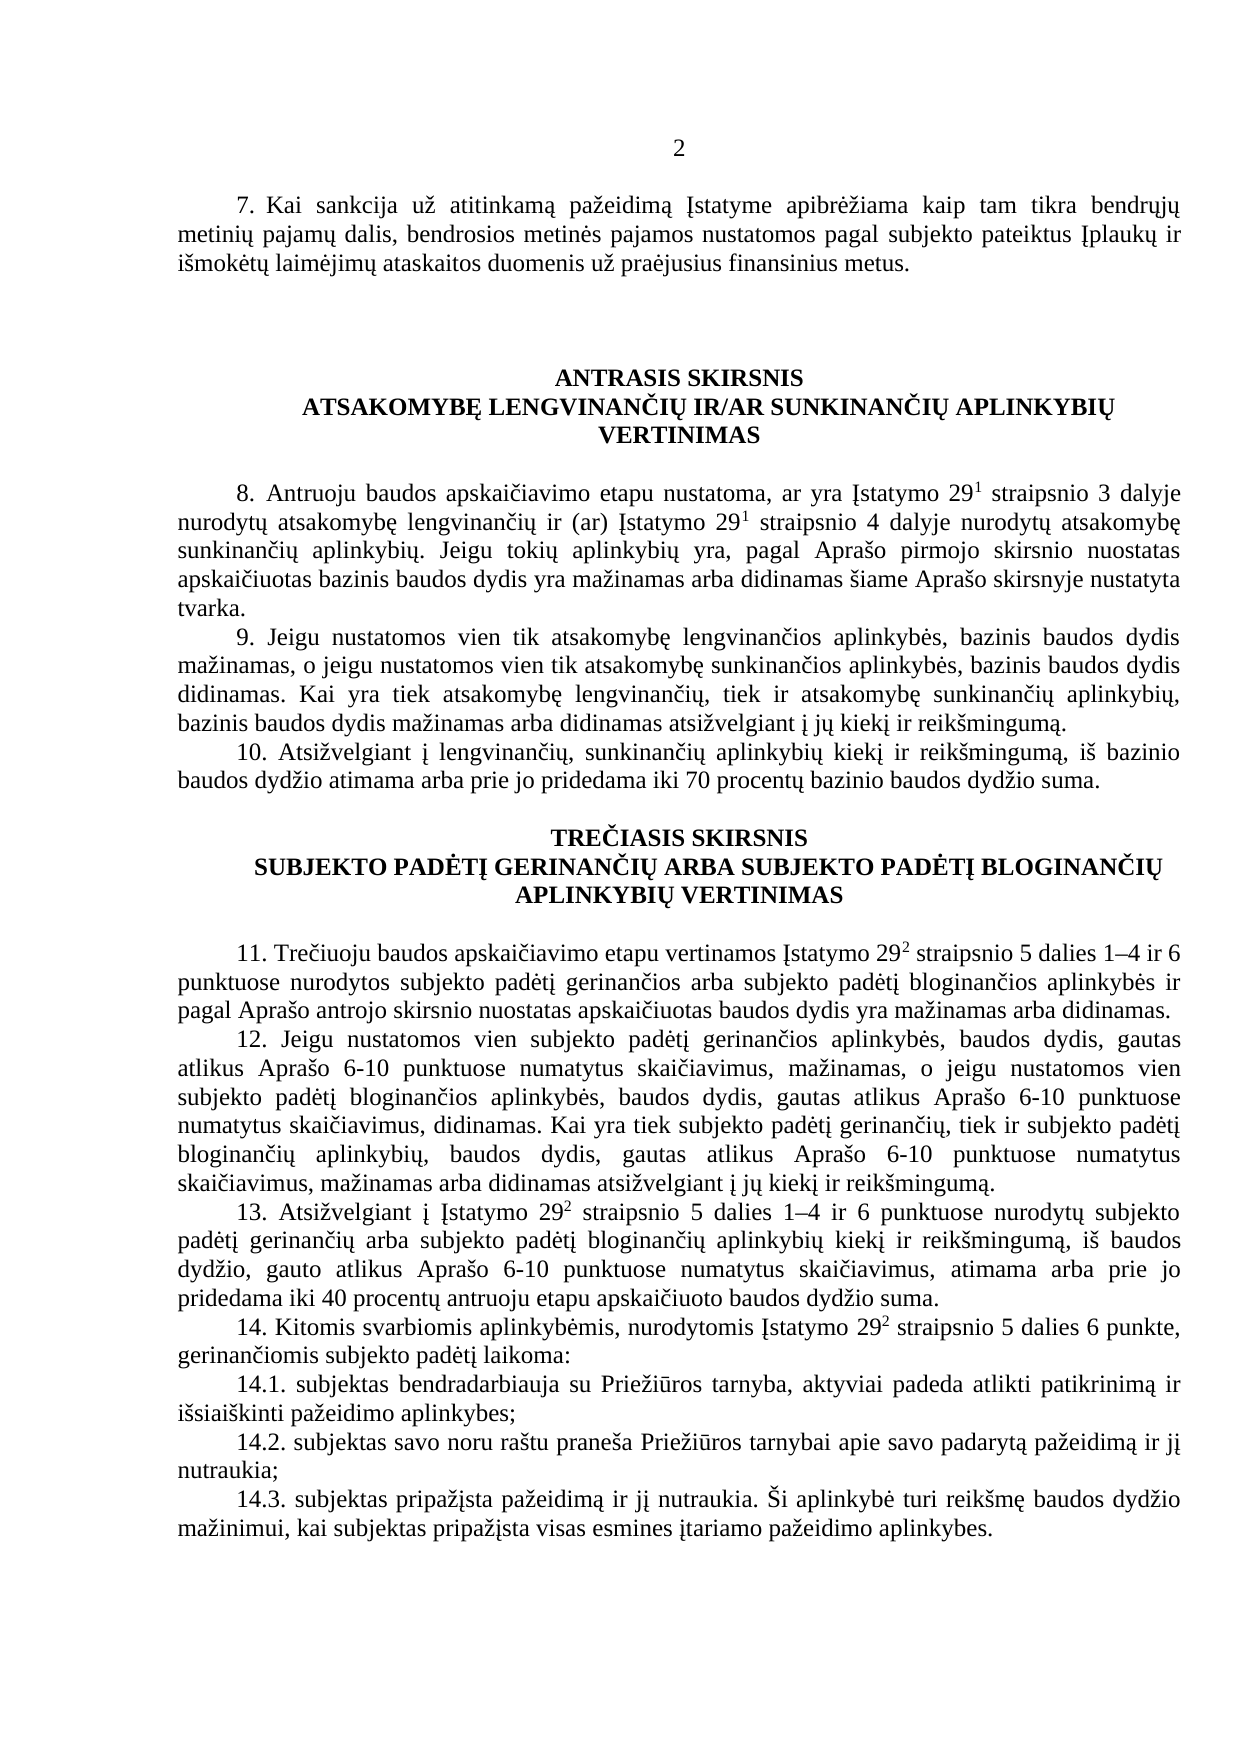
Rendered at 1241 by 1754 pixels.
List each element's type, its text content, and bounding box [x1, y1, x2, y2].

text ANTRASIS SKIRSNIS [177, 363, 1181, 392]
text 11. Trečiuoju baudos apskaičiavimo etapu vertinamos Įstatymo 292 straipsnio 5 dalies 1–4 ir 6 punktuose nurodytos subjekto padėtį gerinančios arba subjekto padėtį bloginančios aplinkybės ir pagal Aprašo antrojo skirsnio nuostatas apskaičiuotas baudos dydis yra mažinamas arba didinamas. [177, 938, 1181, 1024]
text 14. Kitomis svarbiomis aplinkybėmis, nurodytomis Įstatymo 292 straipsnio 5 dalies 6 punkte, gerinančiomis subjekto padėtį laikoma: [177, 1312, 1181, 1369]
text subjekto padėtį gerinančiŲ arba subjekto padėtį bloginančiŲ aplinkybIŲ VERTINIMAS [177, 852, 1181, 909]
text 7. Kai sankcija už atitinkamą pažeidimą Įstatyme apibrėžiama kaip tam tikra bendrųjų metinių pajamų dalis, bendrosios metinės pajamos nustatomos pagal subjekto pateiktus Įplaukų ir išmokėtų laimėjimų ataskaitos duomenis už praėjusius finansinius metus. [177, 190, 1181, 277]
text 14.3. subjektas pripažįsta pažeidimą ir jį nutraukia. Ši aplinkybė turi reikšmę baudos dydžio mažinimui, kai subjektas pripažįsta visas esmines įtariamo pažeidimo aplinkybes. [177, 1484, 1181, 1542]
text 10. Atsižvelgiant į lengvinančių, sunkinančių aplinkybių kiekį ir reikšmingumą, iš bazinio baudos dydžio atimama arba prie jo pridedama iki 70 procentų bazinio baudos dydžio suma. [177, 737, 1181, 794]
text 9. Jeigu nustatomos vien tik atsakomybę lengvinančios aplinkybės, bazinis baudos dydis mažinamas, o jeigu nustatomos vien tik atsakomybę sunkinančios aplinkybės, bazinis baudos dydis didinamas. Kai yra tiek atsakomybę lengvinančių, tiek ir atsakomybę sunkinančių aplinkybių, bazinis baudos dydis mažinamas arba didinamas atsižvelgiant į jų kiekį ir reikšmingumą. [177, 622, 1181, 737]
text TREČIASIS SKIRSNIS [177, 823, 1181, 852]
text atsakomybę lengvinančių ir/ar sunkinančių aplinkybių VERTINIMAS [177, 392, 1181, 449]
text 14.1. subjektas bendradarbiauja su Priežiūros tarnyba, aktyviai padeda atlikti patikrinimą ir išsiaiškinti pažeidimo aplinkybes; [177, 1369, 1181, 1427]
text 13. Atsižvelgiant į Įstatymo 292 straipsnio 5 dalies 1–4 ir 6 punktuose nurodytų subjekto padėtį gerinančių arba subjekto padėtį bloginančių aplinkybių kiekį ir reikšmingumą, iš baudos dydžio, gauto atlikus Aprašo 6-10 punktuose numatytus skaičiavimus, atimama arba prie jo pridedama iki 40 procentų antruoju etapu apskaičiuoto baudos dydžio suma. [177, 1197, 1181, 1312]
text 8. Antruoju baudos apskaičiavimo etapu nustatoma, ar yra Įstatymo 291 straipsnio 3 dalyje nurodytų atsakomybę lengvinančių ir (ar) Įstatymo 291 straipsnio 4 dalyje nurodytų atsakomybę sunkinančių aplinkybių. Jeigu tokių aplinkybių yra, pagal Aprašo pirmojo skirsnio nuostatas apskaičiuotas bazinis baudos dydis yra mažinamas arba didinamas šiame Aprašo skirsnyje nustatyta tvarka. [177, 478, 1181, 622]
text 14.2. subjektas savo noru raštu praneša Priežiūros tarnybai apie savo padarytą pažeidimą ir jį nutraukia; [177, 1427, 1181, 1484]
text 12. Jeigu nustatomos vien subjekto padėtį gerinančios aplinkybės, baudos dydis, gautas atlikus Aprašo 6-10 punktuose numatytus skaičiavimus, mažinamas, o jeigu nustatomos vien subjekto padėtį bloginančios aplinkybės, baudos dydis, gautas atlikus Aprašo 6-10 punktuose numatytus skaičiavimus, didinamas. Kai yra tiek subjekto padėtį gerinančių, tiek ir subjekto padėtį bloginančių aplinkybių, baudos dydis, gautas atlikus Aprašo 6-10 punktuose numatytus skaičiavimus, mažinamas arba didinamas atsižvelgiant į jų kiekį ir reikšmingumą. [177, 1024, 1181, 1197]
